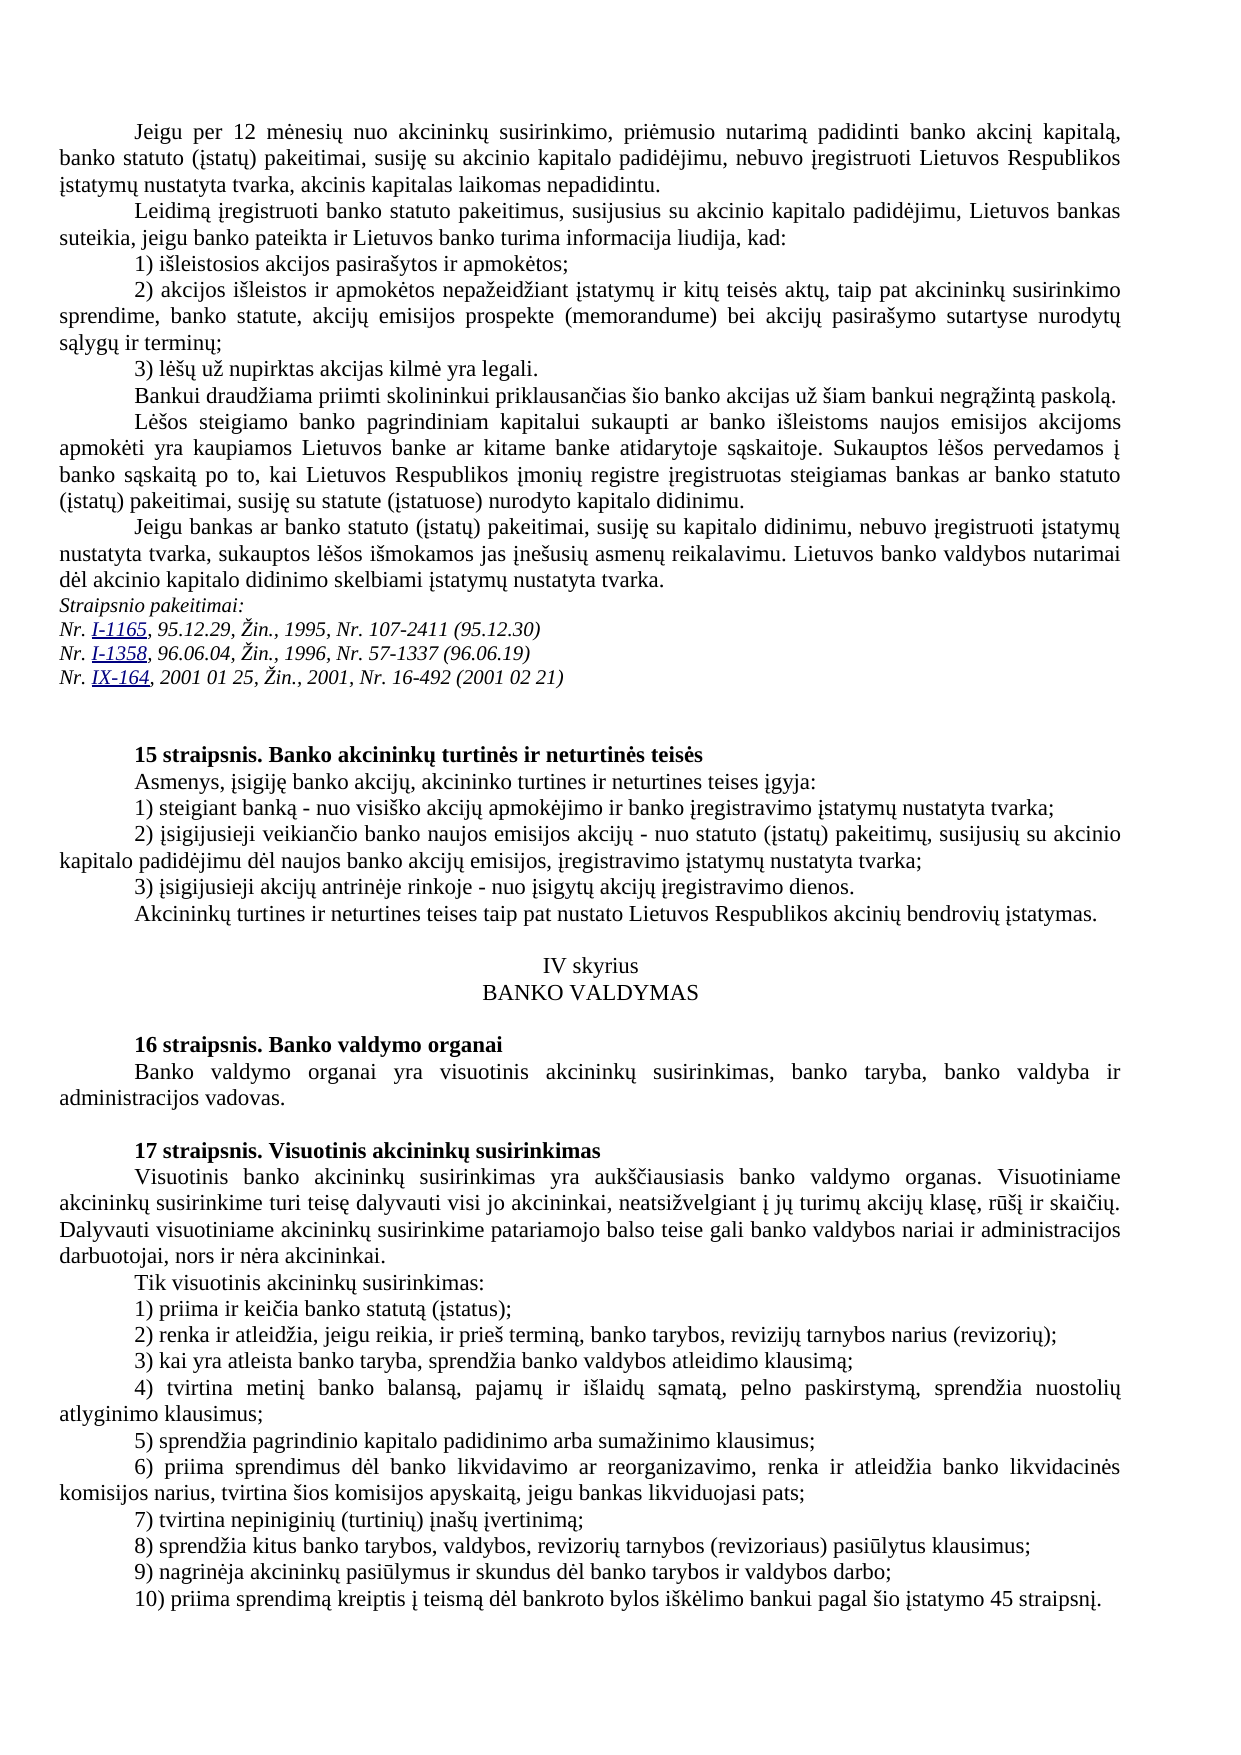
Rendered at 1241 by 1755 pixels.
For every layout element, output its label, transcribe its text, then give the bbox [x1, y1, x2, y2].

text 9) nagrinėja akcininkų pasiūlymus ir skundus dėl banko tarybos ir valdybos darbo; [59, 1558, 1122, 1585]
text 8) sprendžia kitus banko tarybos, valdybos, revizorių tarnybos (revizoriaus) pasiūlytus klausimus; [59, 1532, 1122, 1558]
text 1) išleistosios akcijos pasirašytos ir apmokėtos; [59, 250, 1122, 276]
text Nr. IX-164, 2001 01 25, Žin., 2001, Nr. 16-492 (2001 02 21) [59, 665, 1122, 689]
text IV skyrius [59, 952, 1122, 979]
text 16 straipsnis. Banko valdymo organai [59, 1031, 1122, 1058]
text 5) sprendžia pagrindinio kapitalo padidinimo arba sumažinimo klausimus; [59, 1427, 1122, 1453]
text 3) lėšų už nupirktas akcijas kilmė yra legali. [59, 355, 1122, 382]
text 2) akcijos išleistos ir apmokėtos nepažeidžiant įstatymų ir kitų teisės aktų, taip pat akcininkų susirinkimo sprendime, banko statute, akcijų emisijos prospekte (memorandume) bei akcijų pasirašymo sutartyse nurodytų sąlygų ir terminų; [59, 276, 1122, 355]
text Nr. I-1358, 96.06.04, Žin., 1996, Nr. 57-1337 (96.06.19) [59, 641, 1122, 665]
text Tik visuotinis akcininkų susirinkimas: [59, 1268, 1122, 1295]
text 7) tvirtina nepiniginių (turtinių) įnašų įvertinimą; [59, 1506, 1122, 1532]
text 4) tvirtina metinį banko balansą, pajamų ir išlaidų sąmatą, pelno paskirstymą, sprendžia nuostolių atlyginimo klausimus; [59, 1374, 1122, 1427]
text Lėšos steigiamo banko pagrindiniam kapitalui sukaupti ar banko išleistoms naujos emisijos akcijoms apmokėti yra kaupiamos Lietuvos banke ar kitame banke atidarytoje sąskaitoje. Sukauptos lėšos pervedamos į banko sąskaitą po to, kai Lietuvos Respublikos įmonių registre įregistruotas steigiamas bankas ar banko statuto (įstatų) pakeitimai, susiję su statute (įstatuose) nurodyto kapitalo didinimu. [59, 408, 1122, 513]
text 3) kai yra atleista banko taryba, sprendžia banko valdybos atleidimo klausimą; [59, 1348, 1122, 1374]
text 17 straipsnis. Visuotinis akcininkų susirinkimas [59, 1137, 1122, 1163]
text 10) priima sprendimą kreiptis į teismą dėl bankroto bylos iškėlimo bankui pagal šio įstatymo 45 straipsnį. [59, 1585, 1122, 1611]
text BANKO VALDYMAS [59, 979, 1122, 1005]
text Straipsnio pakeitimai: [59, 592, 1122, 617]
text Jeigu per 12 mėnesių nuo akcininkų susirinkimo, priėmusio nutarimą padidinti banko akcinį kapitalą, banko statuto (įstatų) pakeitimai, susiję su akcinio kapitalo padidėjimu, nebuvo įregistruoti Lietuvos Respublikos įstatymų nustatyta tvarka, akcinis kapitalas laikomas nepadidintu. [59, 118, 1122, 197]
text Jeigu bankas ar banko statuto (įstatų) pakeitimai, susiję su kapitalo didinimu, nebuvo įregistruoti įstatymų nustatyta tvarka, sukauptos lėšos išmokamos jas įnešusių asmenų reikalavimu. Lietuvos banko valdybos nutarimai dėl akcinio kapitalo didinimo skelbiami įstatymų nustatyta tvarka. [59, 513, 1122, 592]
text Akcininkų turtines ir neturtines teises taip pat nustato Lietuvos Respublikos akcinių bendrovių įstatymas. [59, 899, 1122, 926]
text Banko valdymo organai yra visuotinis akcininkų susirinkimas, banko taryba, banko valdyba ir administracijos vadovas. [59, 1058, 1122, 1110]
text Nr. I-1165, 95.12.29, Žin., 1995, Nr. 107-2411 (95.12.30) [59, 617, 1122, 641]
text 1) priima ir keičia banko statutą (įstatus); [59, 1295, 1122, 1321]
text Asmenys, įsigiję banko akcijų, akcininko turtines ir neturtines teises įgyja: [59, 768, 1122, 794]
text 6) priima sprendimus dėl banko likvidavimo ar reorganizavimo, renka ir atleidžia banko likvidacinės komisijos narius, tvirtina šios komisijos apyskaitą, jeigu bankas likviduojasi pats; [59, 1453, 1122, 1506]
text Visuotinis banko akcininkų susirinkimas yra aukščiausiasis banko valdymo organas. Visuotiniame akcininkų susirinkime turi teisę dalyvauti visi jo akcininkai, neatsižvelgiant į jų turimų akcijų klasę, rūšį ir skaičių. Dalyvauti visuotiniame akcininkų susirinkime patariamojo balso teise gali banko valdybos nariai ir administracijos darbuotojai, nors ir nėra akcininkai. [59, 1163, 1122, 1268]
text 2) įsigijusieji veikiančio banko naujos emisijos akcijų - nuo statuto (įstatų) pakeitimų, susijusių su akcinio kapitalo padidėjimu dėl naujos banko akcijų emisijos, įregistravimo įstatymų nustatyta tvarka; [59, 821, 1122, 873]
text Leidimą įregistruoti banko statuto pakeitimus, susijusius su akcinio kapitalo padidėjimu, Lietuvos bankas suteikia, jeigu banko pateikta ir Lietuvos banko turima informacija liudija, kad: [59, 197, 1122, 250]
text 2) renka ir atleidžia, jeigu reikia, ir prieš terminą, banko tarybos, revizijų tarnybos narius (revizorių); [59, 1321, 1122, 1348]
text Bankui draudžiama priimti skolininkui priklausančias šio banko akcijas už šiam bankui negrąžintą paskolą. [59, 382, 1122, 408]
text 3) įsigijusieji akcijų antrinėje rinkoje - nuo įsigytų akcijų įregistravimo dienos. [59, 873, 1122, 899]
text 1) steigiant banką - nuo visiško akcijų apmokėjimo ir banko įregistravimo įstatymų nustatyta tvarka; [59, 794, 1122, 821]
text 15 straipsnis. Banko akcininkų turtinės ir neturtinės teisės [59, 741, 1122, 768]
